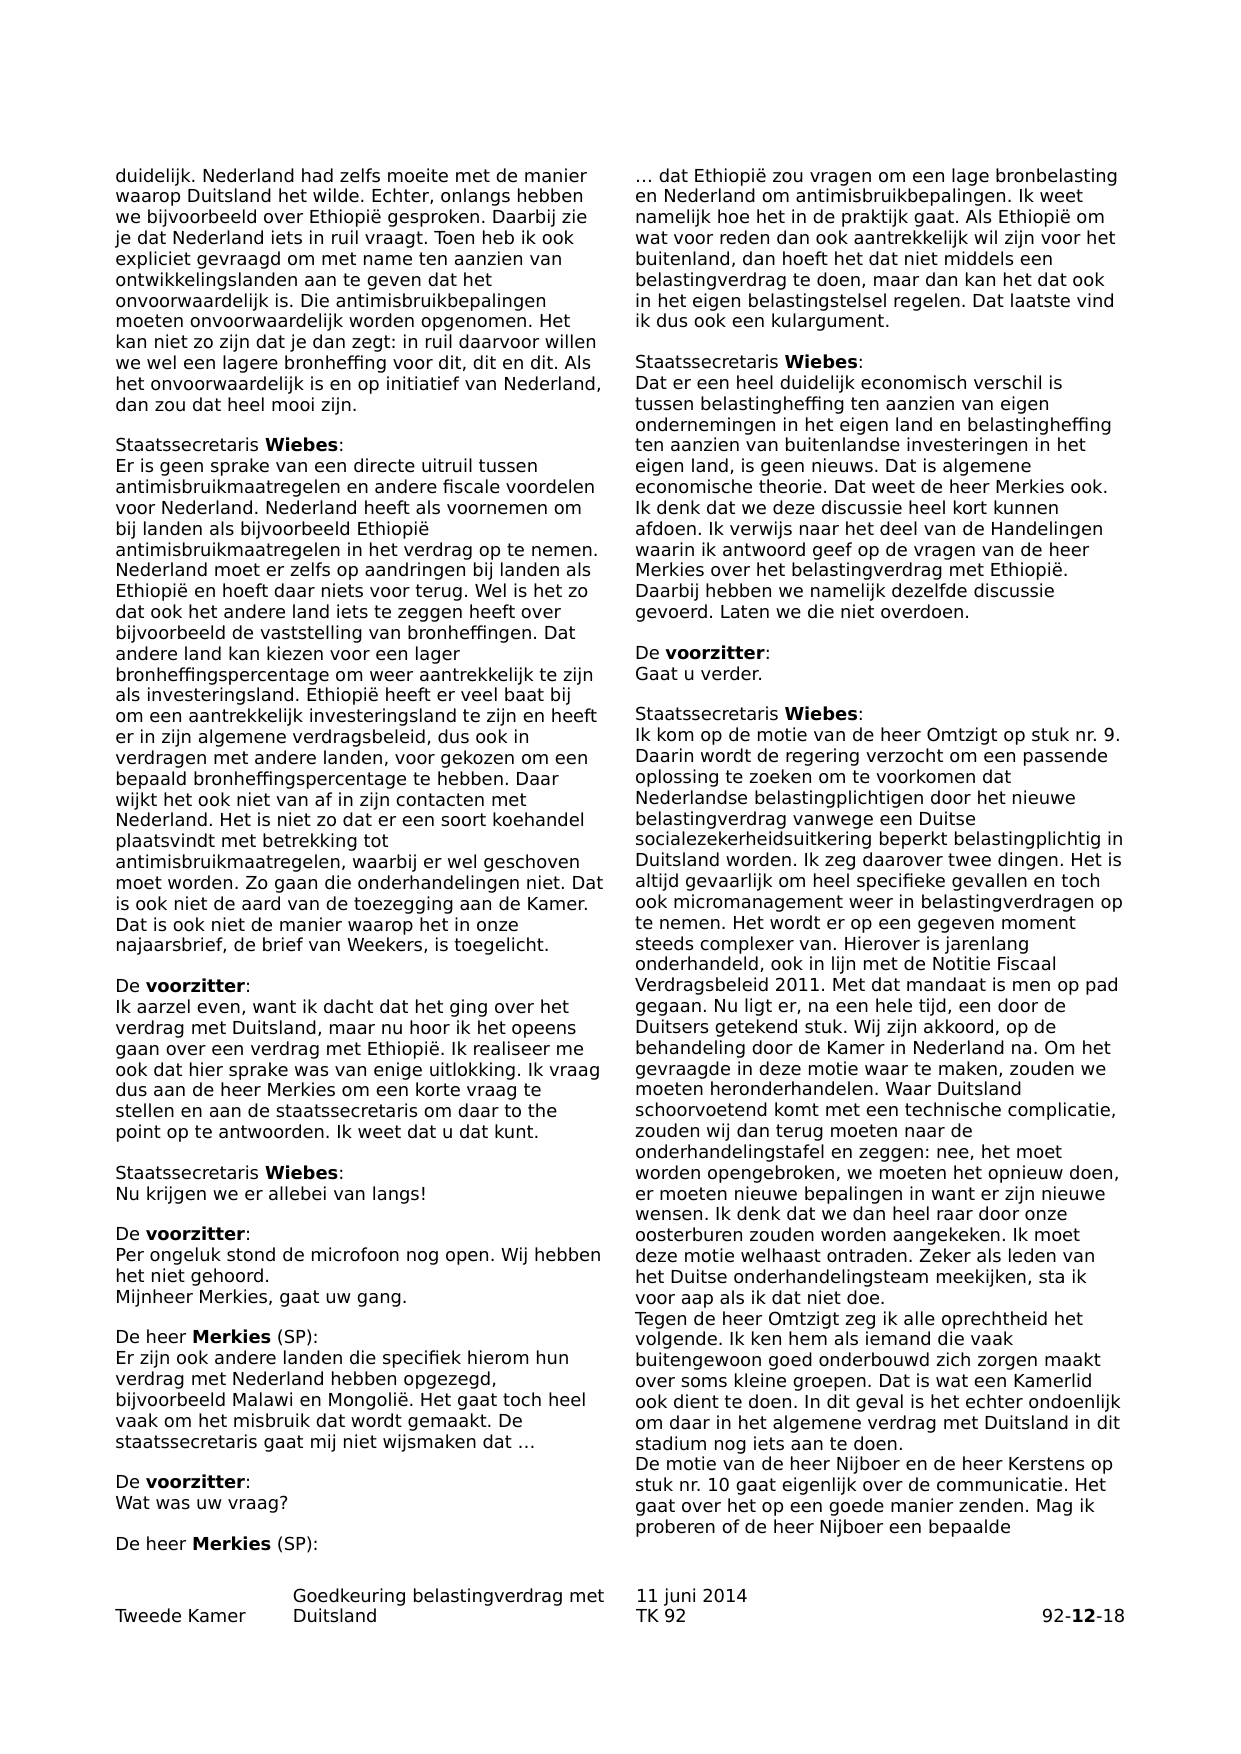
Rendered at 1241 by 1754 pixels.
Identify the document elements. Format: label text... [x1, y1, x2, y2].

text De heer Merkies (SP): [115, 1534, 605, 1554]
text De voorzitter: [115, 1224, 605, 1245]
text Er is geen sprake van een directe uitruil tussen antimisbruikmaatregelen en andere fiscale voordelen voor Nederland. Nederland heeft als voornemen om bij landen als bijvoorbeeld Ethiopië antimisbruikmaatregelen in het verdrag op te nemen. Nederland moet er zelfs op aandringen bij landen als Ethiopië en hoeft daar niets voor terug. Wel is het zo dat ook het andere land iets te zeggen heeft over bijvoorbeeld de vaststelling van bronheffingen. Dat andere land kan kiezen voor een lager bronheffingspercentage om weer aantrekkelijk te zijn als investeringsland. Ethiopië heeft er veel baat bij om een aantrekkelijk investeringsland te zijn en heeft er in zijn algemene verdragsbeleid, dus ook in verdragen met andere landen, voor gekozen om een bepaald bronheffingspercentage te hebben. Daar wijkt het ook niet van af in zijn contacten met Nederland. Het is niet zo dat er een soort koehandel plaatsvindt met betrekking tot antimisbruikmaatregelen, waarbij er wel geschoven moet worden. Zo gaan die onderhandelingen niet. Dat is ook niet de aard van de toezegging aan de Kamer. Dat is ook niet de manier waarop het in onze najaarsbrief, de brief van Weekers, is toegelicht. [115, 456, 605, 956]
text De heer Merkies (SP): [115, 1327, 605, 1348]
text De voorzitter: [635, 643, 1125, 663]
text Ik kom op de motie van de heer Omtzigt op stuk nr. 9. Daarin wordt de regering verzocht om een passende oplossing te zoeken om te voorkomen dat Nederlandse belastingplichtigen door het nieuwe belastingverdrag vanwege een Duitse socialezekerheidsuitkering beperkt belastingplichtig in Duitsland worden. Ik zeg daarover twee dingen. Het is altijd gevaarlijk om heel specifieke gevallen en toch ook micromanagement weer in belastingverdragen op te nemen. Het wordt er op een gegeven moment steeds complexer van. Hierover is jarenlang onderhandeld, ook in lijn met de Notitie Fiscaal Verdragsbeleid 2011. Met dat mandaat is men op pad gegaan. Nu ligt er, na een hele tijd, een door de Duitsers getekend stuk. Wij zijn akkoord, op de behandeling door de Kamer in Nederland na. Om het gevraagde in deze motie waar te maken, zouden we moeten heronderhandelen. Waar Duitsland schoorvoetend komt met een technische complicatie, zouden wij dan terug moeten naar de onderhandelingstafel en zeggen: nee, het moet worden opengebroken, we moeten het opnieuw doen, er moeten nieuwe bepalingen in want er zijn nieuwe wensen. Ik denk dat we dan heel raar door onze oosterburen zouden worden aangekeken. Ik moet deze motie welhaast ontraden. Zeker als leden van het Duitse onderhandelingsteam meekijken, sta ik voor aap als ik dat niet doe. [635, 725, 1125, 1308]
text Tegen de heer Omtzigt zeg ik alle oprechtheid het volgende. Ik ken hem als iemand die vaak buitengewoon goed onderbouwd zich zorgen maakt over soms kleine groepen. Dat is wat een Kamerlid ook dient te doen. In dit geval is het echter ondoenlijk om daar in het algemene verdrag met Duitsland in dit stadium nog iets aan te doen. [635, 1308, 1125, 1454]
text Staatssecretaris Wiebes: [115, 435, 605, 456]
text … dat Ethiopië zou vragen om een lage bronbelasting en Nederland om antimisbruikbepalingen. Ik weet namelijk hoe het in de praktijk gaat. Als Ethiopië om wat voor reden dan ook aantrekkelijk wil zijn voor het buitenland, dan hoeft het dat niet middels een belastingverdrag te doen, maar dan kan het dat ook in het eigen belastingstelsel regelen. Dat laatste vind ik dus ook een kulargument. [635, 165, 1125, 332]
text Per ongeluk stond de microfoon nog open. Wij hebben het niet gehoord. [115, 1245, 605, 1287]
text De voorzitter: [115, 976, 605, 997]
text Nu krijgen we er allebei van langs! [115, 1183, 605, 1204]
text Mijnheer Merkies, gaat uw gang. [115, 1287, 605, 1307]
text Er zijn ook andere landen die specifiek hierom hun verdrag met Nederland hebben opgezegd, bijvoorbeeld Malawi en Mongolië. Het gaat toch heel vaak om het misbruik dat wordt gemaakt. De staatssecretaris gaat mij niet wijsmaken dat … [115, 1348, 605, 1452]
text Wat was uw vraag? [115, 1493, 605, 1514]
text De voorzitter: [115, 1472, 605, 1493]
text Staatssecretaris Wiebes: [635, 352, 1125, 373]
text De motie van de heer Nijboer en de heer Kerstens op stuk nr. 10 gaat eigenlijk over de communicatie. Het gaat over het op een goede manier zenden. Mag ik proberen of de heer Nijboer een bepaalde [635, 1454, 1125, 1537]
text Gaat u verder. [635, 663, 1125, 684]
text duidelijk. Nederland had zelfs moeite met de manier waarop Duitsland het wilde. Echter, onlangs hebben we bijvoorbeeld over Ethiopië gesproken. Daarbij zie je dat Nederland iets in ruil vraagt. Toen heb ik ook expliciet gevraagd om met name ten aanzien van ontwikkelingslanden aan te geven dat het onvoorwaardelijk is. Die antimisbruikbepalingen moeten onvoorwaardelijk worden opgenomen. Het kan niet zo zijn dat je dan zegt: in ruil daarvoor willen we wel een lagere bronheffing voor dit, dit en dit. Als het onvoorwaardelijk is en op initiatief van Nederland, dan zou dat heel mooi zijn. [115, 165, 605, 415]
text Dat er een heel duidelijk economisch verschil is tussen belastingheffing ten aanzien van eigen ondernemingen in het eigen land en belastingheffing ten aanzien van buitenlandse investeringen in het eigen land, is geen nieuws. Dat is algemene economische theorie. Dat weet de heer Merkies ook. Ik denk dat we deze discussie heel kort kunnen afdoen. Ik verwijs naar het deel van de Handelingen waarin ik antwoord geef op de vragen van de heer Merkies over het belastingverdrag met Ethiopië. Daarbij hebben we namelijk dezelfde discussie gevoerd. Laten we die niet overdoen. [635, 373, 1125, 623]
text Staatssecretaris Wiebes: [115, 1163, 605, 1183]
text Staatssecretaris Wiebes: [635, 704, 1125, 725]
text Ik aarzel even, want ik dacht dat het ging over het verdrag met Duitsland, maar nu hoor ik het opeens gaan over een verdrag met Ethiopië. Ik realiseer me ook dat hier sprake was van enige uitlokking. Ik vraag dus aan de heer Merkies om een korte vraag te stellen en aan de staatssecretaris om daar to the point op te antwoorden. Ik weet dat u dat kunt. [115, 997, 605, 1143]
